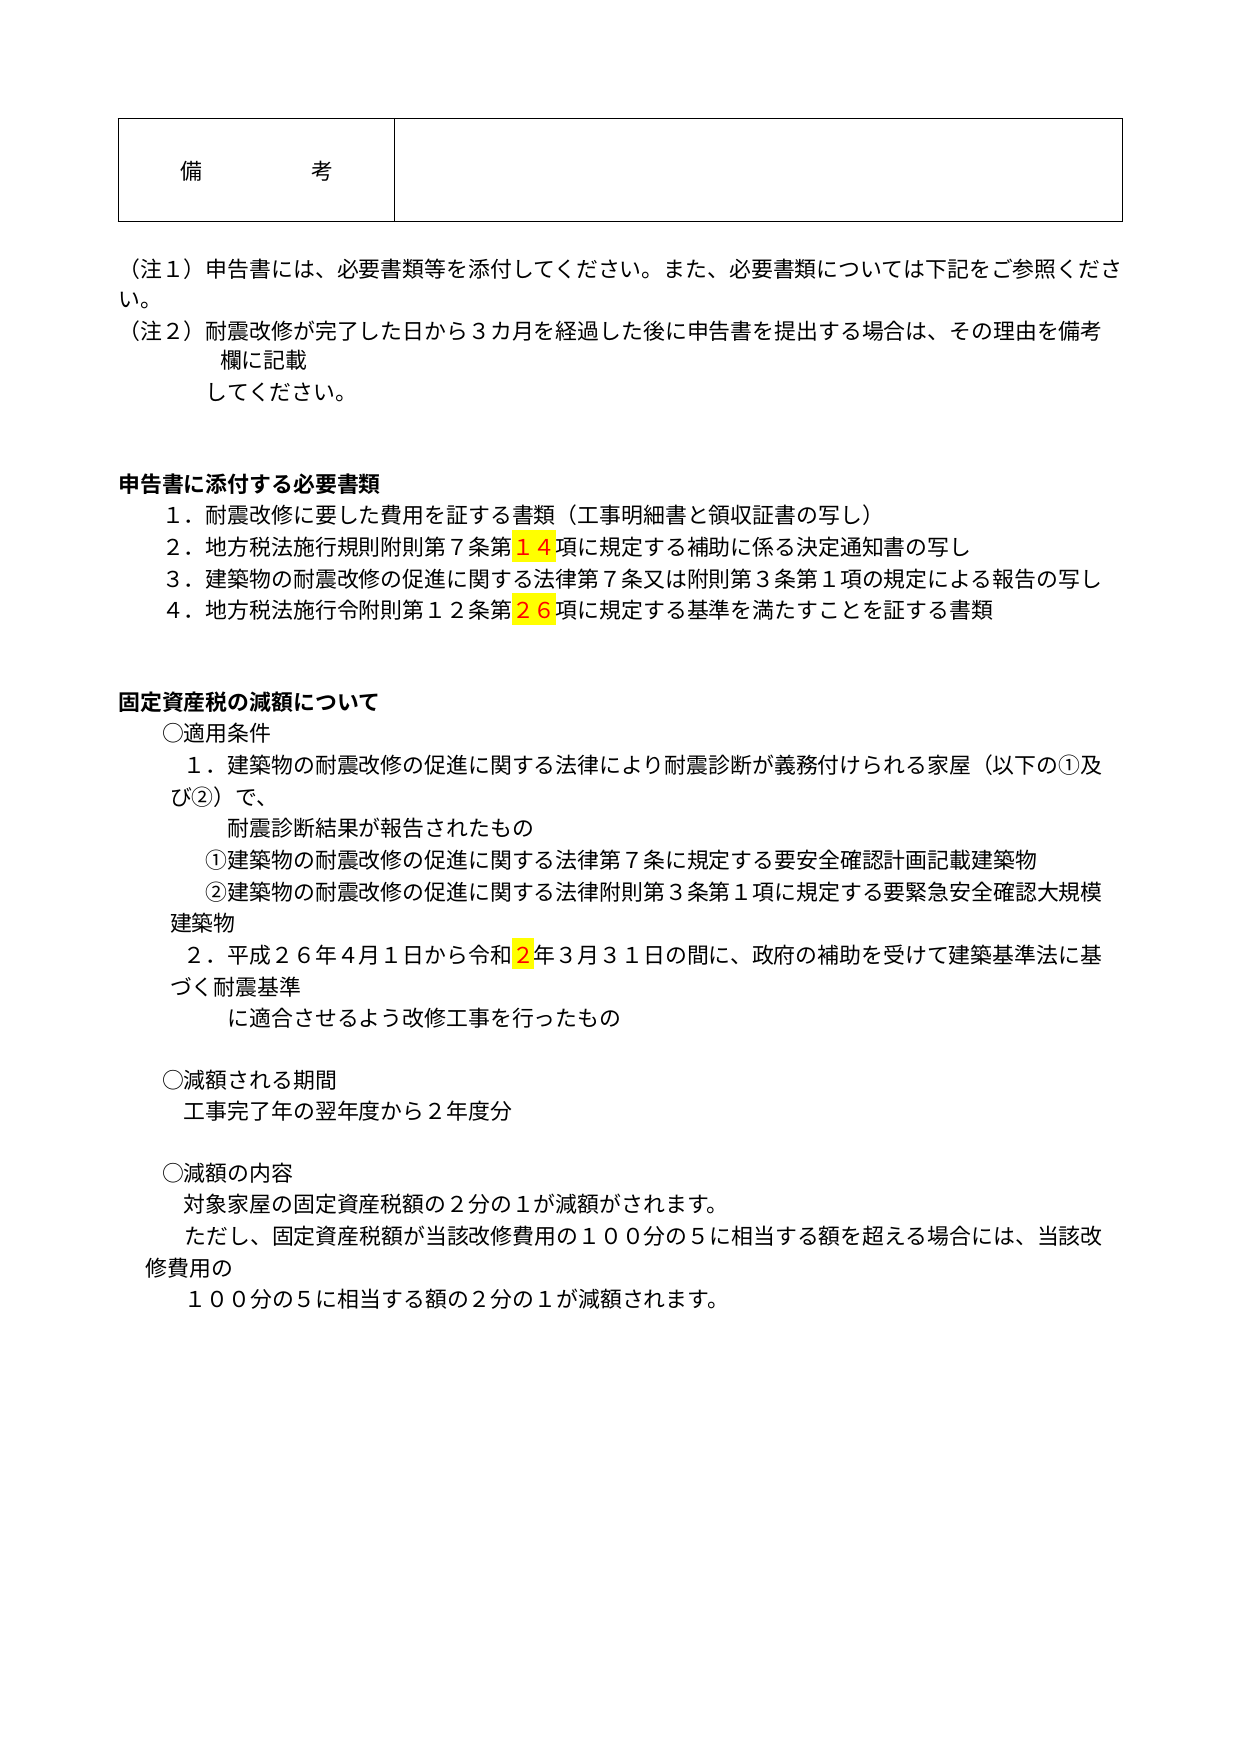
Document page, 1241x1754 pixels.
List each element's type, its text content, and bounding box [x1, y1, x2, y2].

text に適合させるよう改修工事を行ったもの [118, 1001, 1122, 1033]
table_cell 備 考 [119, 119, 394, 221]
text ３．建築物の耐震改修の促進に関する法律第７条又は附則第３条第１項の規定による報告の写し [118, 562, 1122, 593]
text （注１）申告書には、必要書類等を添付してください。また、必要書類については下記をご参照ください。 [118, 252, 1122, 314]
text １．建築物の耐震改修の促進に関する法律により耐震診断が義務付けられる家屋（以下の①及び②）で、 [118, 748, 1122, 811]
text ○減額の内容 [118, 1156, 1122, 1187]
text １００分の５に相当する額の２分の１が減額されます。 [119, 1282, 1123, 1314]
text ②建築物の耐震改修の促進に関する法律附則第３条第１項に規定する要緊急安全確認大規模建築物 [118, 874, 1122, 938]
table_cell [395, 119, 1122, 221]
text ２．地方税法施行規則附則第７条第１４項に規定する補助に係る決定通知書の写し [118, 530, 1122, 562]
text １．耐震改修に要した費用を証する書類（工事明細書と領収証書の写し） [118, 498, 1122, 530]
text 固定資産税の減額について [118, 684, 1122, 716]
text ○適用条件 [118, 716, 1122, 748]
text ４．地方税法施行令附則第１２条第２６項に規定する基準を満たすことを証する書類 [118, 593, 1122, 625]
text 申告書に添付する必要書類 [118, 467, 1122, 498]
text ○減額される期間 [118, 1063, 1122, 1094]
text ①建築物の耐震改修の促進に関する法律第７条に規定する要安全確認計画記載建築物 [118, 843, 1122, 874]
text してください。 [118, 375, 1122, 407]
text （注２）耐震改修が完了した日から３カ月を経過した後に申告書を提出する場合は、その理由を備考欄に記載 [118, 314, 1122, 375]
text 対象家屋の固定資産税額の２分の１が減額がされます。 [118, 1187, 1122, 1219]
text 工事完了年の翌年度から２年度分 [118, 1094, 1122, 1126]
text ２．平成２６年４月１日から令和２年３月３１日の間に、政府の補助を受けて建築基準法に基づく耐震基準 [118, 938, 1122, 1001]
text 耐震診断結果が報告されたもの [118, 811, 1122, 843]
text ただし、固定資産税額が当該改修費用の１００分の５に相当する額を超える場合には、当該改修費用の [119, 1219, 1123, 1282]
